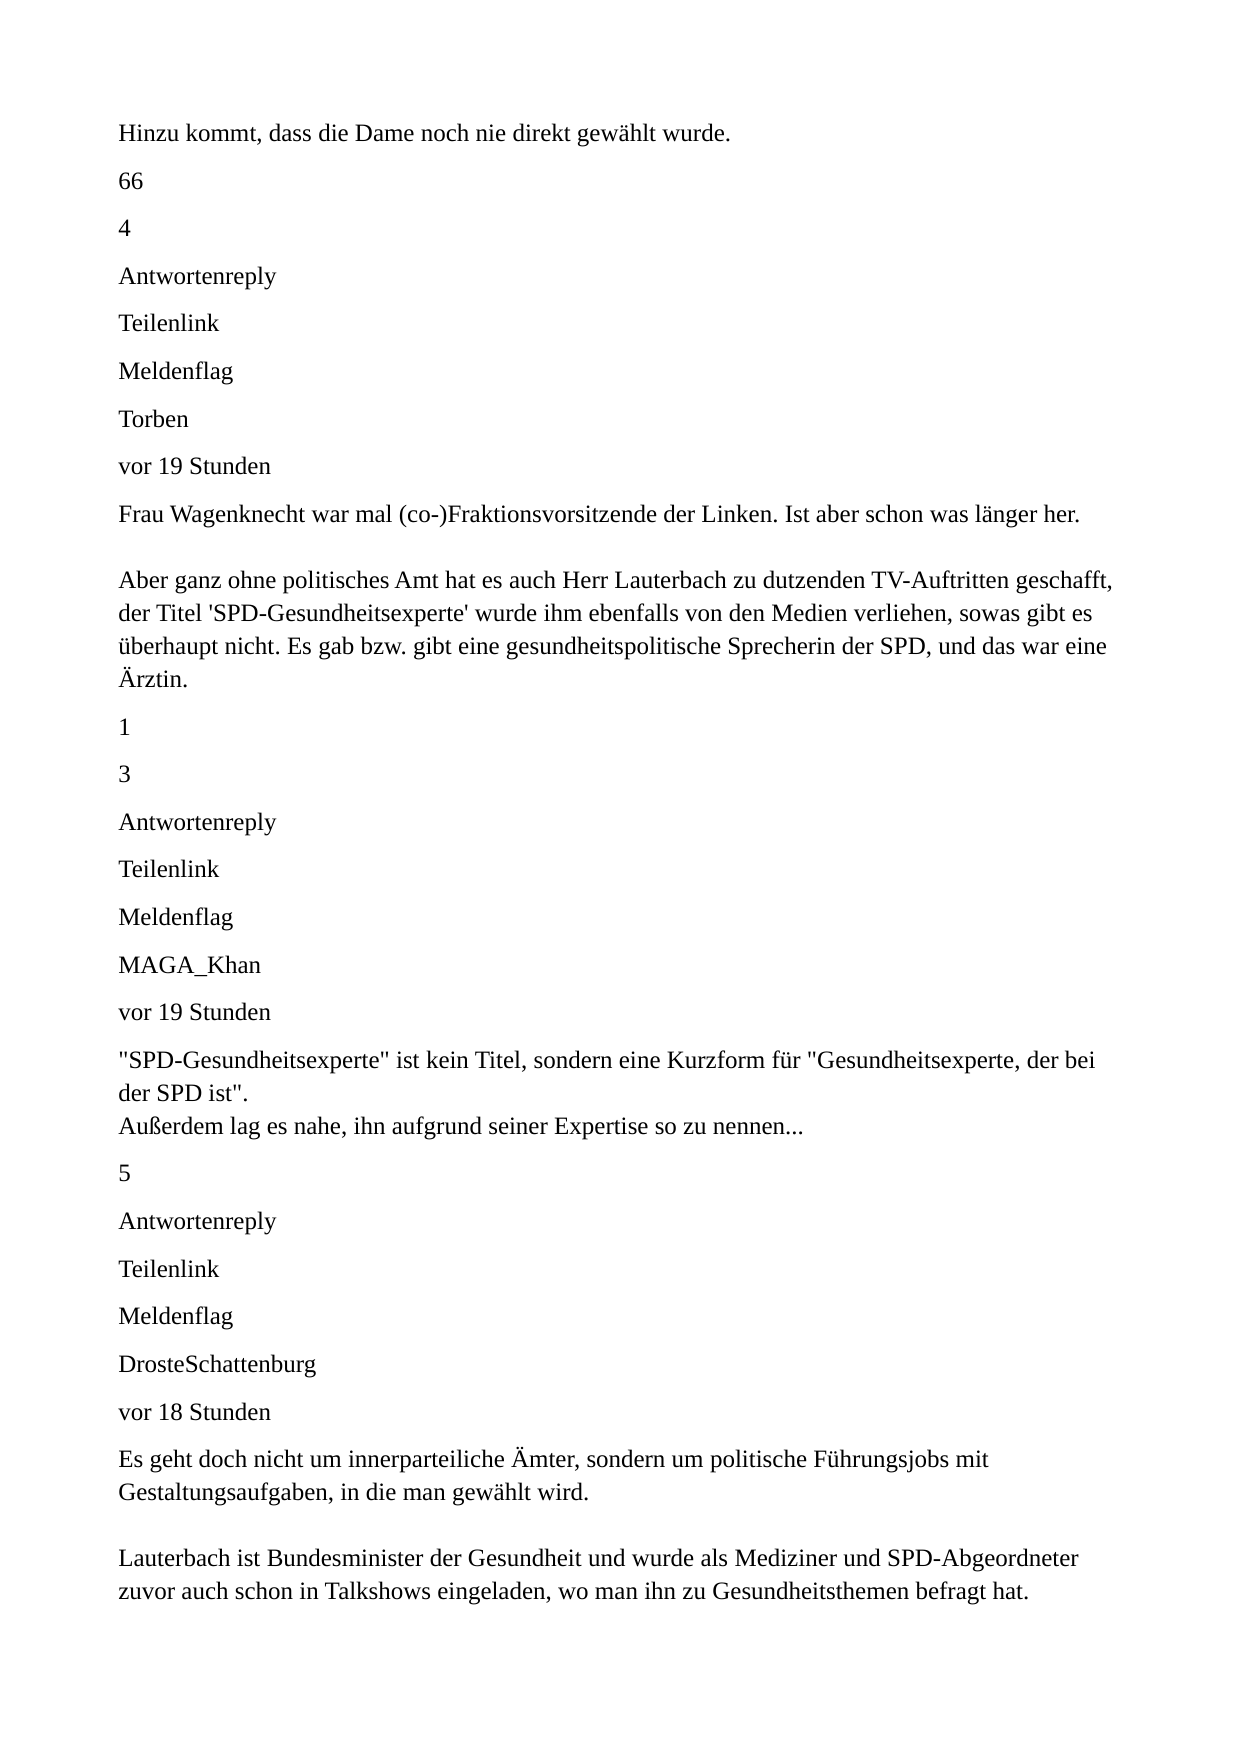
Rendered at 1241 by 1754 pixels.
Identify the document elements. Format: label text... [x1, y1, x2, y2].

text 5 [118, 1158, 1122, 1187]
text Meldenflag [118, 356, 1122, 385]
text 66 [118, 166, 1122, 194]
text Teilenlink [118, 1254, 1122, 1282]
text Hinzu kommt, dass die Dame noch nie direkt gewählt wurde. [118, 118, 1122, 147]
text Antwortenreply [118, 261, 1122, 290]
text Torben [118, 404, 1122, 432]
text "SPD-Gesundheitsexperte" ist kein Titel, sondern eine Kurzform für "Gesundheitsexperte, der bei der SPD ist". Außerdem lag es nahe, ihn aufgrund seiner Expertise so zu nennen... [118, 1045, 1122, 1140]
text Antwortenreply [118, 1206, 1122, 1235]
text Meldenflag [118, 1301, 1122, 1330]
text Teilenlink [118, 854, 1122, 883]
text MAGA_Khan [118, 950, 1122, 978]
text vor 19 Stunden [118, 451, 1122, 480]
text Meldenflag [118, 902, 1122, 931]
text 4 [118, 213, 1122, 242]
text Es geht doch nicht um innerparteiliche Ämter, sondern um politische Führungsjobs mit Gestaltungsaufgaben, in die man gewählt wird. Lauterbach ist Bundesminister der Gesundheit und wurde als Mediziner und SPD-Abgeordneter zuvor auch schon in Talkshows eingeladen, wo man ihn zu Gesundheitsthemen befragt hat. [118, 1444, 1122, 1605]
text vor 19 Stunden [118, 997, 1122, 1026]
text Antwortenreply [118, 807, 1122, 836]
text Teilenlink [118, 308, 1122, 337]
text DrosteSchattenburg [118, 1349, 1122, 1378]
text Frau Wagenknecht war mal (co-)Fraktionsvorsitzende der Linken. Ist aber schon was länger her. Aber ganz ohne politisches Amt hat es auch Herr Lauterbach zu dutzenden TV-Auftritten geschafft, der Titel 'SPD-Gesundheitsexperte' wurde ihm ebenfalls von den Medien verliehen, sowas gibt es überhaupt nicht. Es gab bzw. gibt eine gesundheitspolitische Sprecherin der SPD, und das war eine Ärztin. [118, 499, 1122, 693]
text 1 [118, 712, 1122, 740]
text 3 [118, 759, 1122, 788]
text vor 18 Stunden [118, 1397, 1122, 1425]
